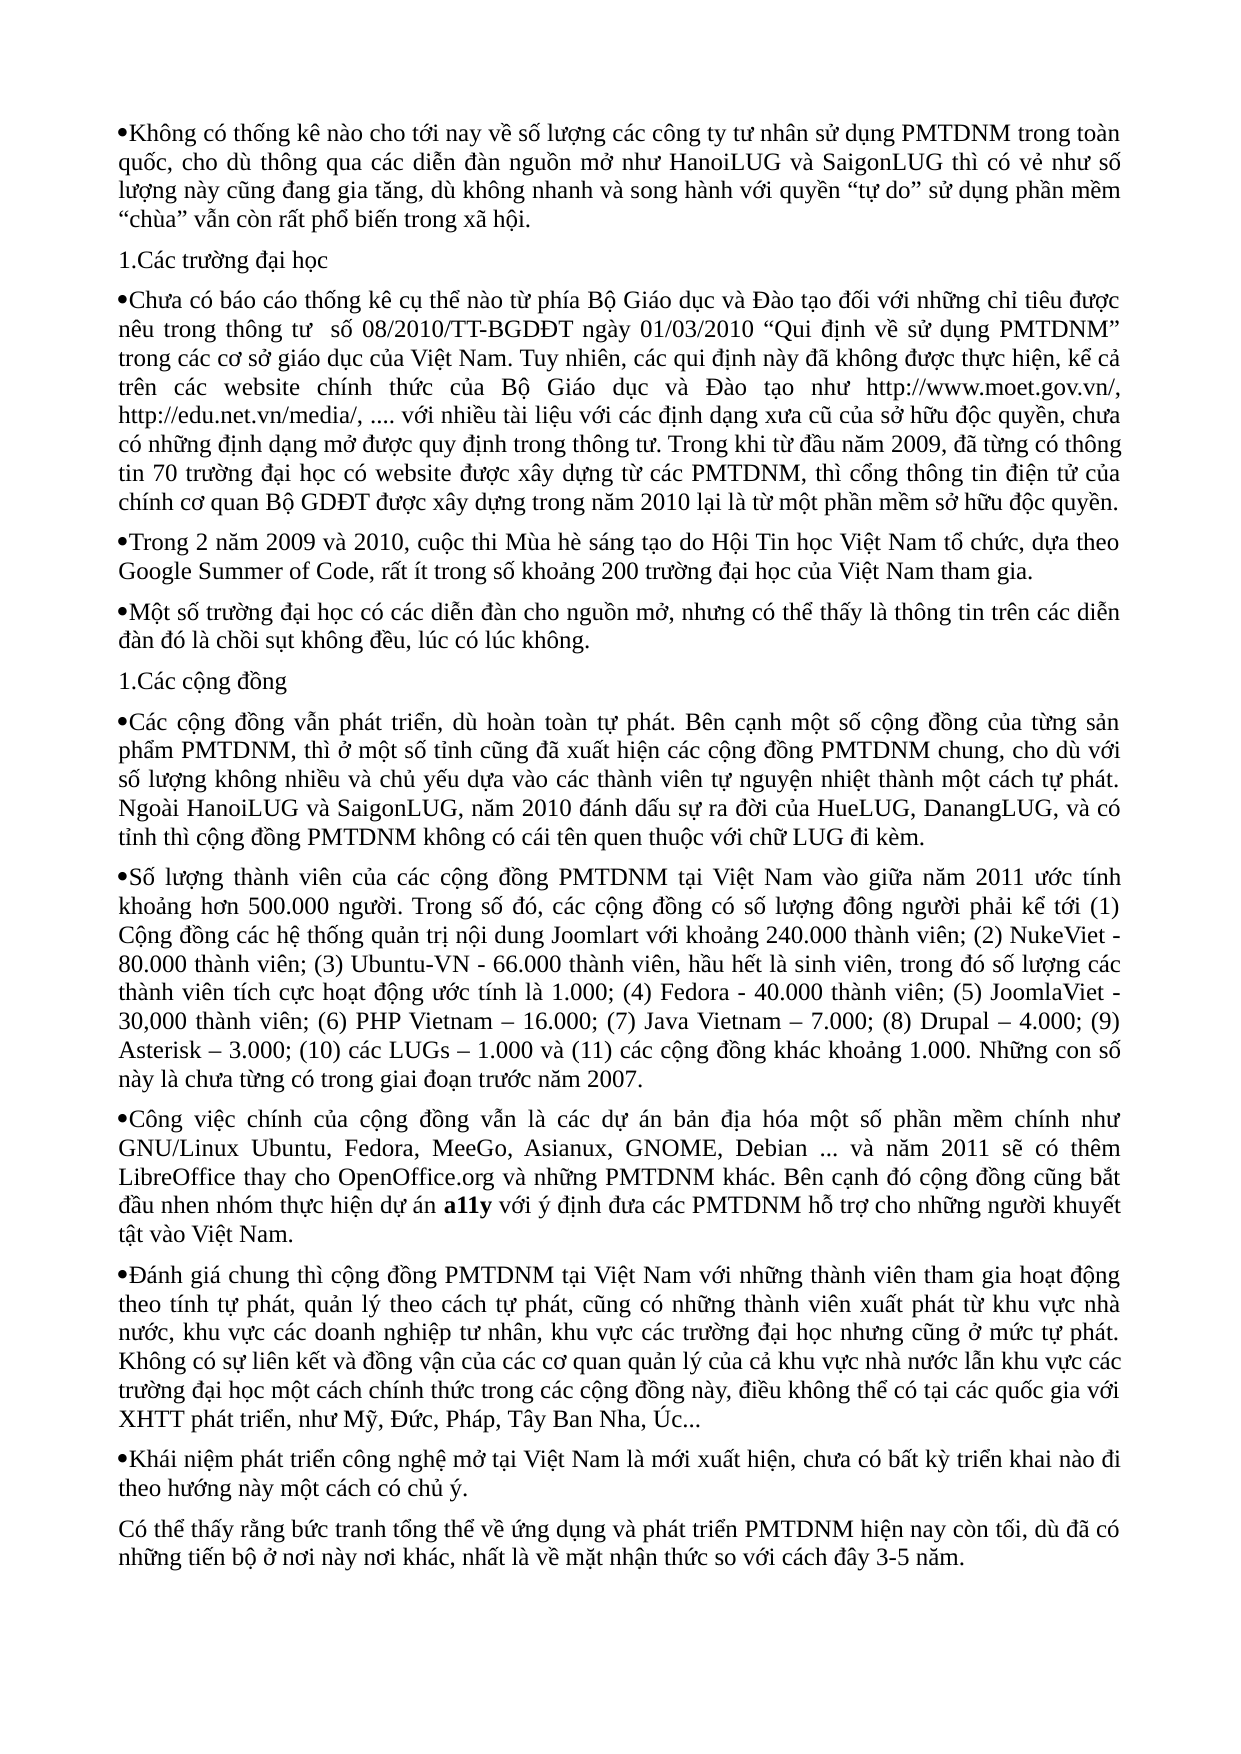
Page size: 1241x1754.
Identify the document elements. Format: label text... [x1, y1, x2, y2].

list Khái niệm phát triển công nghệ mở tại Việt Nam là mới xuất hiện, chưa có bất kỳ triển khai nào đi theo hướng này một cách có chủ ý. [118, 1444, 1122, 1502]
list Số lượng thành viên của các cộng đồng PMTDNM tại Việt Nam vào giữa năm 2011 ước tính khoảng hơn 500.000 người. Trong số đó, các cộng đồng có số lượng đông người phải kể tới (1) Cộng đồng các hệ thống quản trị nội dung Joomlart với khoảng 240.000 thành viên; (2) NukeViet - 80.000 thành viên; (3) Ubuntu-VN - 66.000 thành viên, hầu hết là sinh viên, trong đó số lượng các thành viên tích cực hoạt động ước tính là 1.000; (4) Fedora - 40.000 thành viên; (5) JoomlaViet - 30,000 thành viên; (6) PHP Vietnam – 16.000; (7) Java Vietnam – 7.000; (8) Drupal – 4.000; (9) Asterisk – 3.000; (10) các LUGs – 1.000 và (11) các cộng đồng khác khoảng 1.000. Những con số này là chưa từng có trong giai đoạn trước năm 2007. [118, 862, 1122, 1092]
list Chưa có báo cáo thống kê cụ thể nào từ phía Bộ Giáo dục và Đào tạo đối với những chỉ tiêu được nêu trong thông tư số 08/2010/TT-BGDĐT ngày 01/03/2010 “Qui định về sử dụng PMTDNM” trong các cơ sở giáo dục của Việt Nam. Tuy nhiên, các qui định này đã không được thực hiện, kể cả trên các website chính thức của Bộ Giáo dục và Đào tạo như http://www.moet.gov.vn/, http://edu.net.vn/media/, .... với nhiều tài liệu với các định dạng xưa cũ của sở hữu độc quyền, chưa có những định dạng mở được quy định trong thông tư. Trong khi từ đầu năm 2009, đã từng có thông tin 70 trường đại học có website được xây dựng từ các PMTDNM, thì cổng thông tin điện tử của chính cơ quan Bộ GDĐT được xây dựng trong năm 2010 lại là từ một phần mềm sở hữu độc quyền. [118, 286, 1122, 516]
text Có thể thấy rằng bức tranh tổng thể về ứng dụng và phát triển PMTDNM hiện nay còn tối, dù đã có những tiến bộ ở nơi này nơi khác, nhất là về mặt nhận thức so với cách đây 3-5 năm. [118, 1514, 1122, 1571]
list Các cộng đồng [118, 666, 1122, 695]
list Một số trường đại học có các diễn đàn cho nguồn mở, nhưng có thể thấy là thông tin trên các diễn đàn đó là chồi sụt không đều, lúc có lúc không. [118, 597, 1122, 654]
list Không có thống kê nào cho tới nay về số lượng các công ty tư nhân sử dụng PMTDNM trong toàn quốc, cho dù thông qua các diễn đàn nguồn mở như HanoiLUG và SaigonLUG thì có vẻ như số lượng này cũng đang gia tăng, dù không nhanh và song hành với quyền “tự do” sử dụng phần mềm “chùa” vẫn còn rất phổ biến trong xã hội. [118, 118, 1122, 233]
list Trong 2 năm 2009 và 2010, cuộc thi Mùa hè sáng tạo do Hội Tin học Việt Nam tổ chức, dựa theo Google Summer of Code, rất ít trong số khoảng 200 trường đại học của Việt Nam tham gia. [118, 527, 1122, 585]
list Các trường đại học [118, 245, 1122, 274]
list Đánh giá chung thì cộng đồng PMTDNM tại Việt Nam với những thành viên tham gia hoạt động theo tính tự phát, quản lý theo cách tự phát, cũng có những thành viên xuất phát từ khu vực nhà nước, khu vực các doanh nghiệp tư nhân, khu vực các trường đại học nhưng cũng ở mức tự phát. Không có sự liên kết và đồng vận của các cơ quan quản lý của cả khu vực nhà nước lẫn khu vực các trường đại học một cách chính thức trong các cộng đồng này, điều không thể có tại các quốc gia với XHTT phát triển, như Mỹ, Đức, Pháp, Tây Ban Nha, Úc... [118, 1260, 1122, 1432]
list Các cộng đồng vẫn phát triển, dù hoàn toàn tự phát. Bên cạnh một số cộng đồng của từng sản phẩm PMTDNM, thì ở một số tỉnh cũng đã xuất hiện các cộng đồng PMTDNM chung, cho dù với số lượng không nhiều và chủ yếu dựa vào các thành viên tự nguyện nhiệt thành một cách tự phát. Ngoài HanoiLUG và SaigonLUG, năm 2010 đánh dấu sự ra đời của HueLUG, DanangLUG, và có tỉnh thì cộng đồng PMTDNM không có cái tên quen thuộc với chữ LUG đi kèm. [118, 707, 1122, 851]
list Công việc chính của cộng đồng vẫn là các dự án bản địa hóa một số phần mềm chính như GNU/Linux Ubuntu, Fedora, MeeGo, Asianux, GNOME, Debian ... và năm 2011 sẽ có thêm LibreOffice thay cho OpenOffice.org và những PMTDNM khác. Bên cạnh đó cộng đồng cũng bắt đầu nhen nhóm thực hiện dự án a11y với ý định đưa các PMTDNM hỗ trợ cho những người khuyết tật vào Việt Nam. [118, 1104, 1122, 1248]
